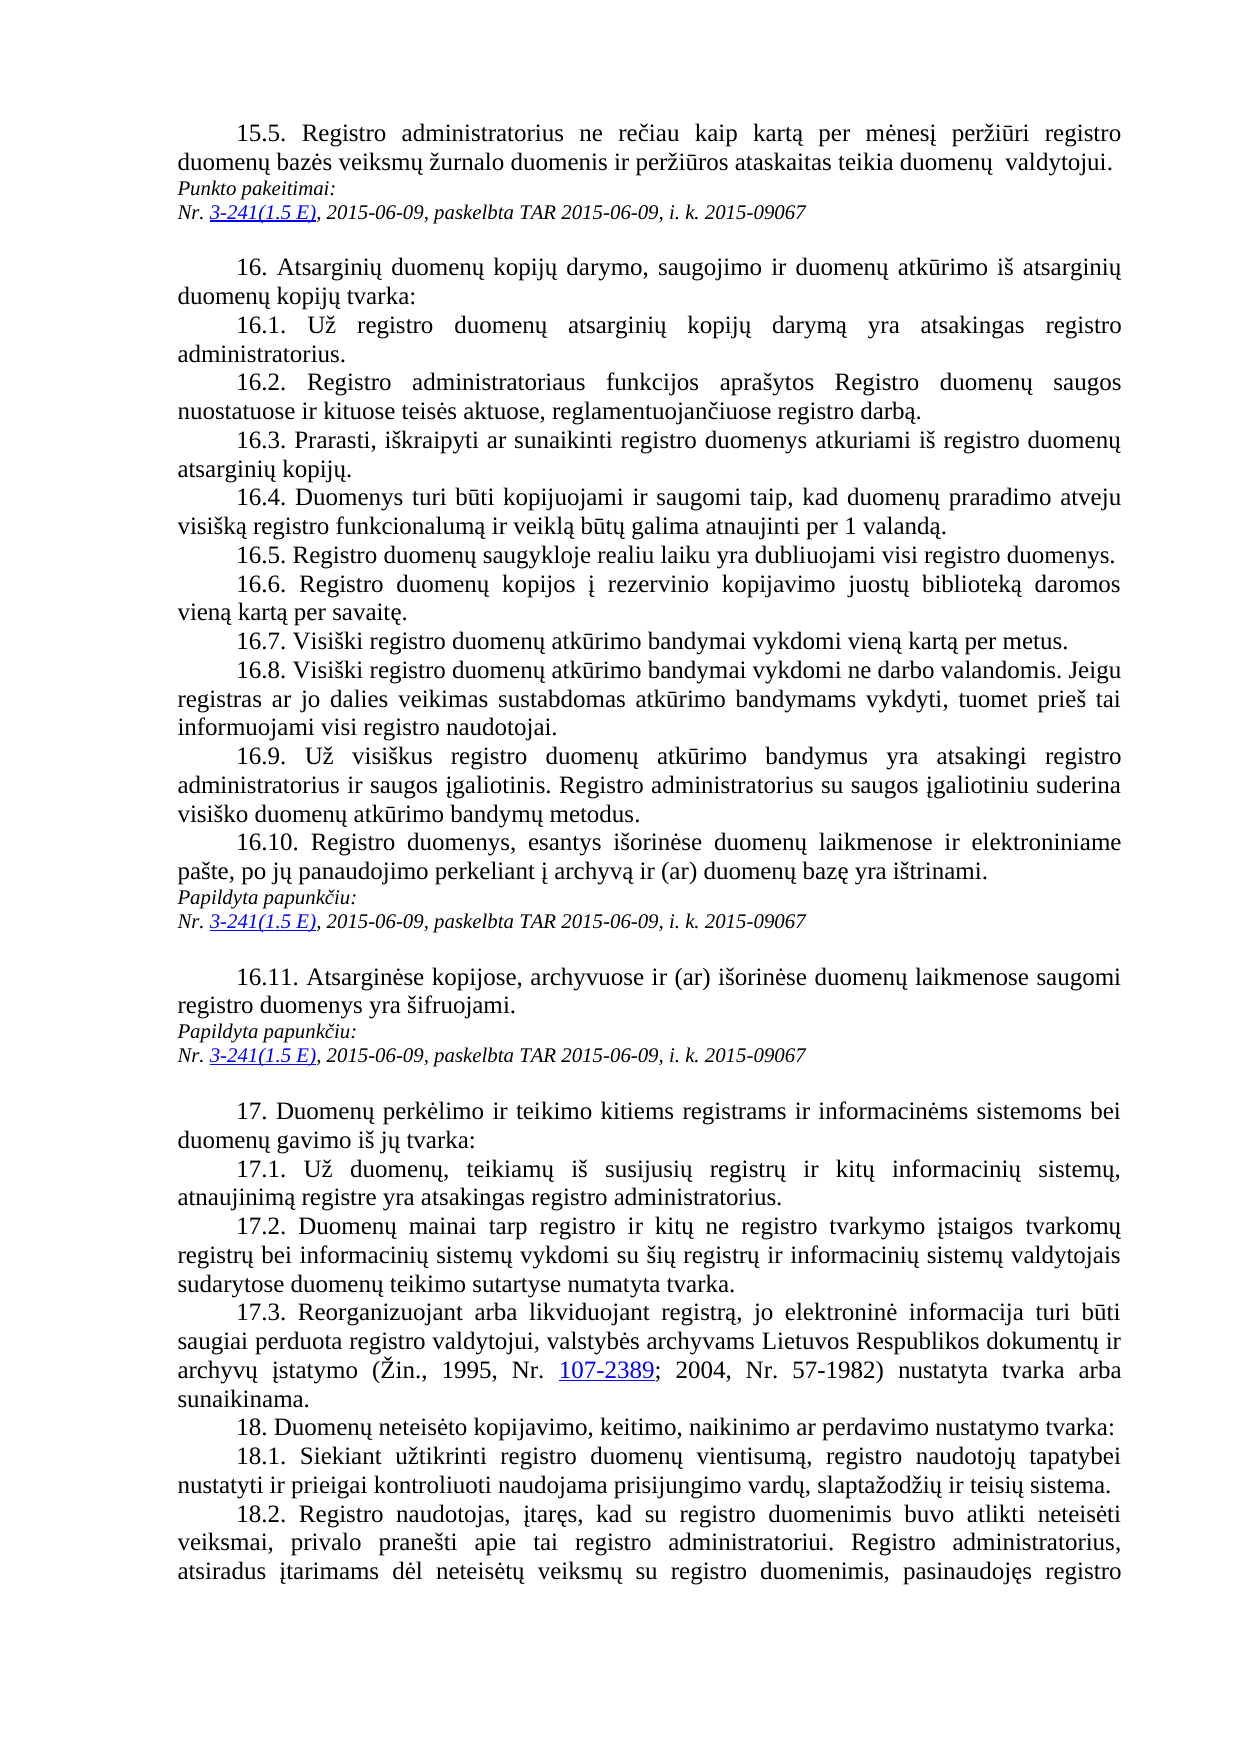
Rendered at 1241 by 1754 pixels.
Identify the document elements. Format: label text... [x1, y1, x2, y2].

text Nr. 3-241(1.5 E), 2015-06-09, paskelbta TAR 2015-06-09, i. k. 2015-09067 [177, 200, 1122, 224]
text 18. Duomenų neteisėto kopijavimo, keitimo, naikinimo ar perdavimo nustatymo tvarka: [177, 1412, 1122, 1441]
text 16.10. Registro duomenys, esantys išorinėse duomenų laikmenose ir elektroniniame pašte, po jų panaudojimo perkeliant į archyvą ir (ar) duomenų bazę yra ištrinami. [177, 827, 1122, 885]
text 16.11. Atsarginėse kopijose, archyvuose ir (ar) išorinėse duomenų laikmenose saugomi registro duomenys yra šifruojami. [177, 962, 1122, 1019]
text 16.5. Registro duomenų saugykloje realiu laiku yra dubliuojami visi registro duomenys. [177, 540, 1122, 569]
text 18.1. Siekiant užtikrinti registro duomenų vientisumą, registro naudotojų tapatybei nustatyti ir prieigai kontroliuoti naudojama prisijungimo vardų, slaptažodžių ir teisių sistema. [177, 1441, 1122, 1499]
text 16.6. Registro duomenų kopijos į rezervinio kopijavimo juostų biblioteką daromos vieną kartą per savaitę. [177, 569, 1122, 626]
text 16.9. Už visiškus registro duomenų atkūrimo bandymus yra atsakingi registro administratorius ir saugos įgaliotinis. Registro administratorius su saugos įgaliotiniu suderina visiško duomenų atkūrimo bandymų metodus. [177, 741, 1122, 827]
text 18.2. Registro naudotojas, įtaręs, kad su registro duomenimis buvo atlikti neteisėti veiksmai, privalo pranešti apie tai registro administratoriui. Registro administratorius, atsiradus įtarimams dėl neteisėtų veiksmų su registro duomenimis, pasinaudojęs registro [177, 1499, 1122, 1585]
text 17.3. Reorganizuojant arba likviduojant registrą, jo elektroninė informacija turi būti saugiai perduota registro valdytojui, valstybės archyvams Lietuvos Respublikos dokumentų ir archyvų įstatymo (Žin., 1995, Nr. 107-2389; 2004, Nr. 57-1982) nustatyta tvarka arba sunaikinama. [177, 1297, 1122, 1412]
text 17.2. Duomenų mainai tarp registro ir kitų ne registro tvarkymo įstaigos tvarkomų registrų bei informacinių sistemų vykdomi su šių registrų ir informacinių sistemų valdytojais sudarytose duomenų teikimo sutartyse numatyta tvarka. [177, 1211, 1122, 1297]
text 16.2. Registro administratoriaus funkcijos aprašytos Registro duomenų saugos nuostatuose ir kituose teisės aktuose, reglamentuojančiuose registro darbą. [177, 367, 1122, 425]
text Papildyta papunkčiu: [177, 1019, 1122, 1043]
text Nr. 3-241(1.5 E), 2015-06-09, paskelbta TAR 2015-06-09, i. k. 2015-09067 [177, 1043, 1122, 1067]
text Nr. 3-241(1.5 E), 2015-06-09, paskelbta TAR 2015-06-09, i. k. 2015-09067 [177, 909, 1122, 933]
text 16.8. Visiški registro duomenų atkūrimo bandymai vykdomi ne darbo valandomis. Jeigu registras ar jo dalies veikimas sustabdomas atkūrimo bandymams vykdyti, tuomet prieš tai informuojami visi registro naudotojai. [177, 655, 1122, 741]
text 17.1. Už duomenų, teikiamų iš susijusių registrų ir kitų informacinių sistemų, atnaujinimą registre yra atsakingas registro administratorius. [177, 1154, 1122, 1211]
text 16.7. Visiški registro duomenų atkūrimo bandymai vykdomi vieną kartą per metus. [177, 626, 1122, 655]
text 16. Atsarginių duomenų kopijų darymo, saugojimo ir duomenų atkūrimo iš atsarginių duomenų kopijų tvarka: [177, 252, 1122, 310]
text 17. Duomenų perkėlimo ir teikimo kitiems registrams ir informacinėms sistemoms bei duomenų gavimo iš jų tvarka: [177, 1096, 1122, 1154]
text 16.4. Duomenys turi būti kopijuojami ir saugomi taip, kad duomenų praradimo atveju visišką registro funkcionalumą ir veiklą būtų galima atnaujinti per 1 valandą. [177, 482, 1122, 540]
text 15.5. Registro administratorius ne rečiau kaip kartą per mėnesį peržiūri registro duomenų bazės veiksmų žurnalo duomenis ir peržiūros ataskaitas teikia duomenų valdytojui. [177, 118, 1122, 176]
text 16.1. Už registro duomenų atsarginių kopijų darymą yra atsakingas registro administratorius. [177, 310, 1122, 367]
text Papildyta papunkčiu: [177, 885, 1122, 909]
text Punkto pakeitimai: [177, 176, 1122, 200]
text 16.3. Prarasti, iškraipyti ar sunaikinti registro duomenys atkuriami iš registro duomenų atsarginių kopijų. [177, 425, 1122, 482]
